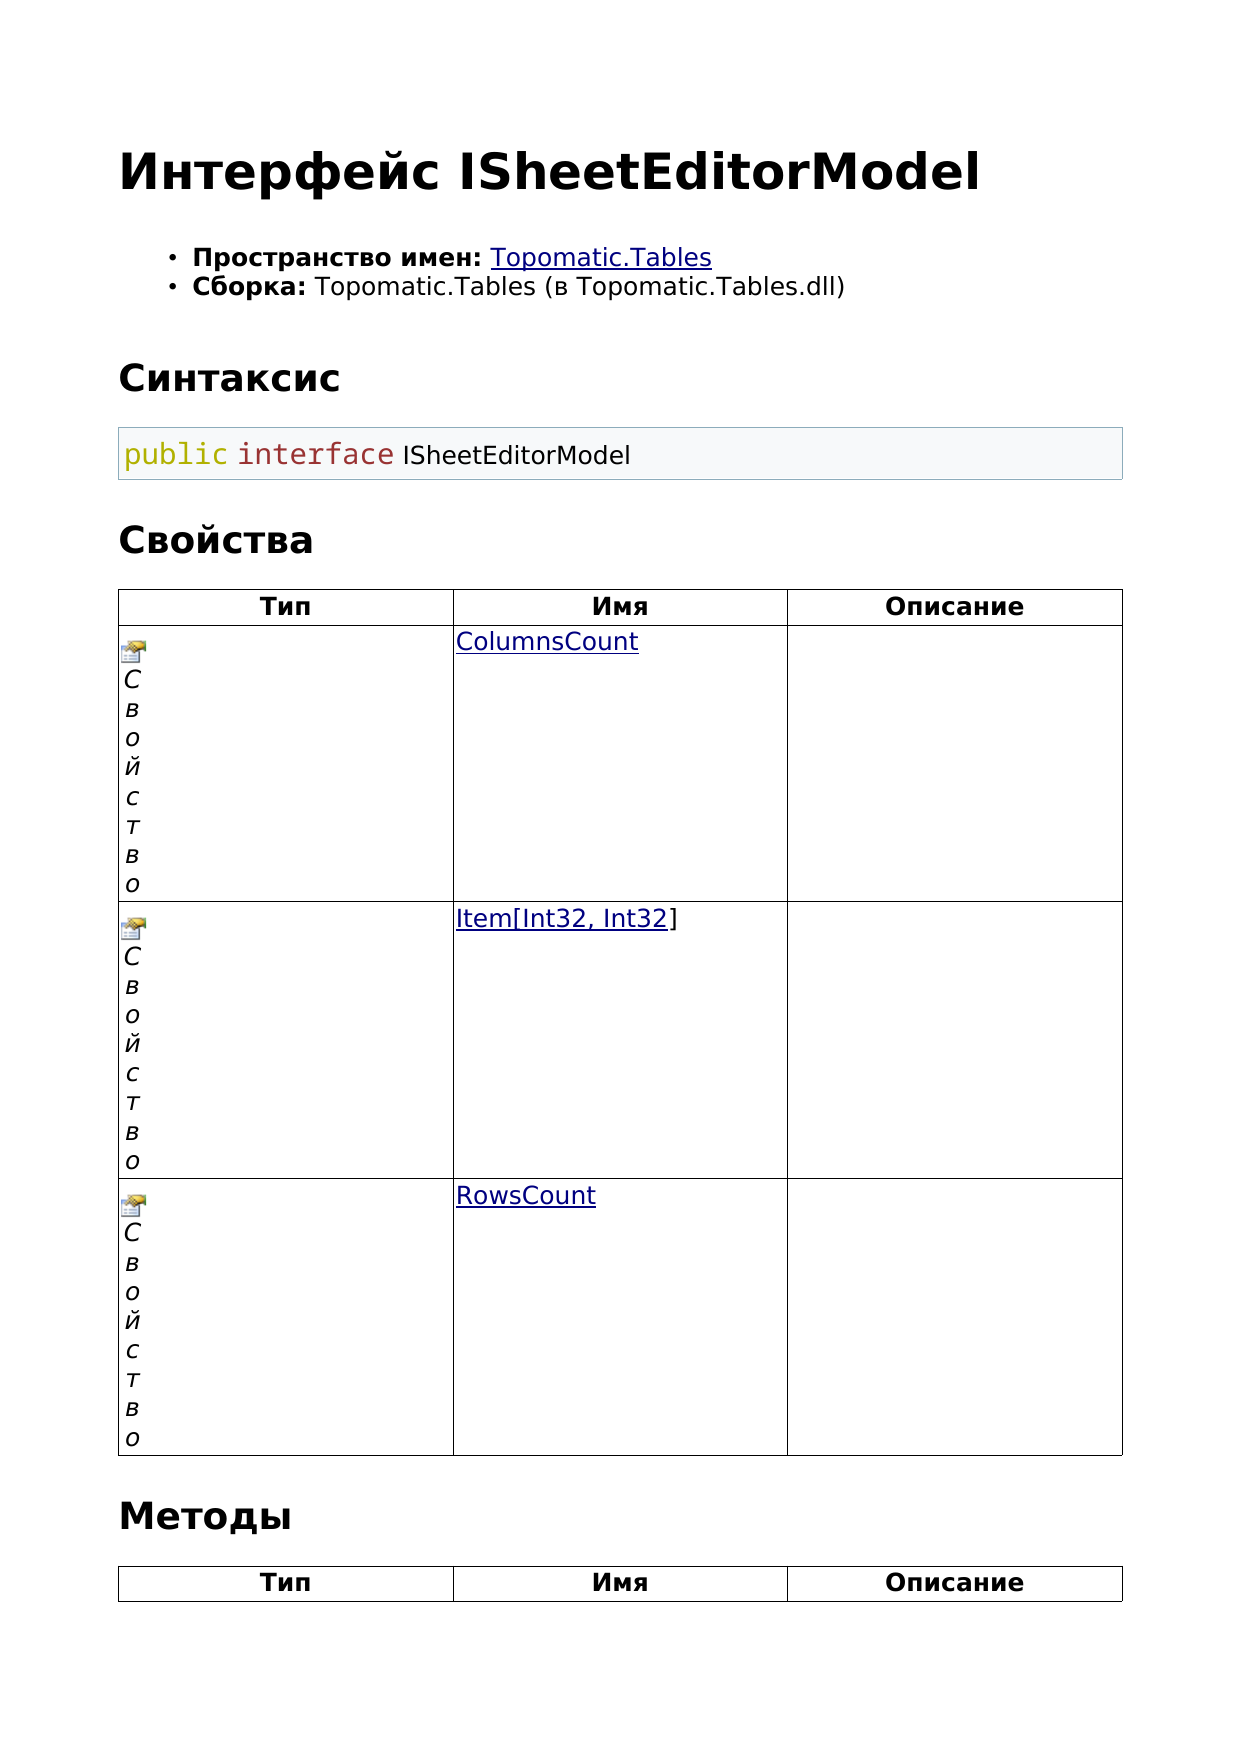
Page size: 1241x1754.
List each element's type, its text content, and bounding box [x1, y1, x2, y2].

table_cell [119, 626, 453, 901]
table_cell [119, 1179, 453, 1455]
table_header Имя [454, 590, 787, 624]
picture [121, 1193, 147, 1219]
table_cell [788, 626, 1122, 901]
picture [121, 640, 147, 665]
table_header Тип [119, 1567, 453, 1601]
subtitle Синтаксис [118, 356, 1122, 400]
table_header Тип [119, 590, 453, 624]
table_cell Item[Int32, Int32] [454, 902, 787, 1178]
table_header public interface ISheetEditorModel [119, 428, 1122, 478]
table_header Описание [788, 1567, 1122, 1601]
table_cell [119, 902, 453, 1178]
subtitle Свойства [118, 518, 1122, 562]
table_cell RowsCount [454, 1179, 787, 1455]
table_cell ColumnsCount [454, 626, 787, 901]
table_cell [788, 1179, 1122, 1455]
subtitle Методы [118, 1495, 1122, 1538]
list Сборка: Topomatic.Tables (в Topomatic.Tables.dll) [177, 272, 1122, 302]
table_cell [788, 902, 1122, 1178]
table_header Имя [454, 1567, 787, 1601]
table_header Описание [788, 590, 1122, 624]
picture [121, 916, 147, 942]
list Пространство имен: Topomatic.Tables [177, 243, 1122, 272]
subtitle Интерфейс ISheetEditorModel [118, 143, 1122, 201]
